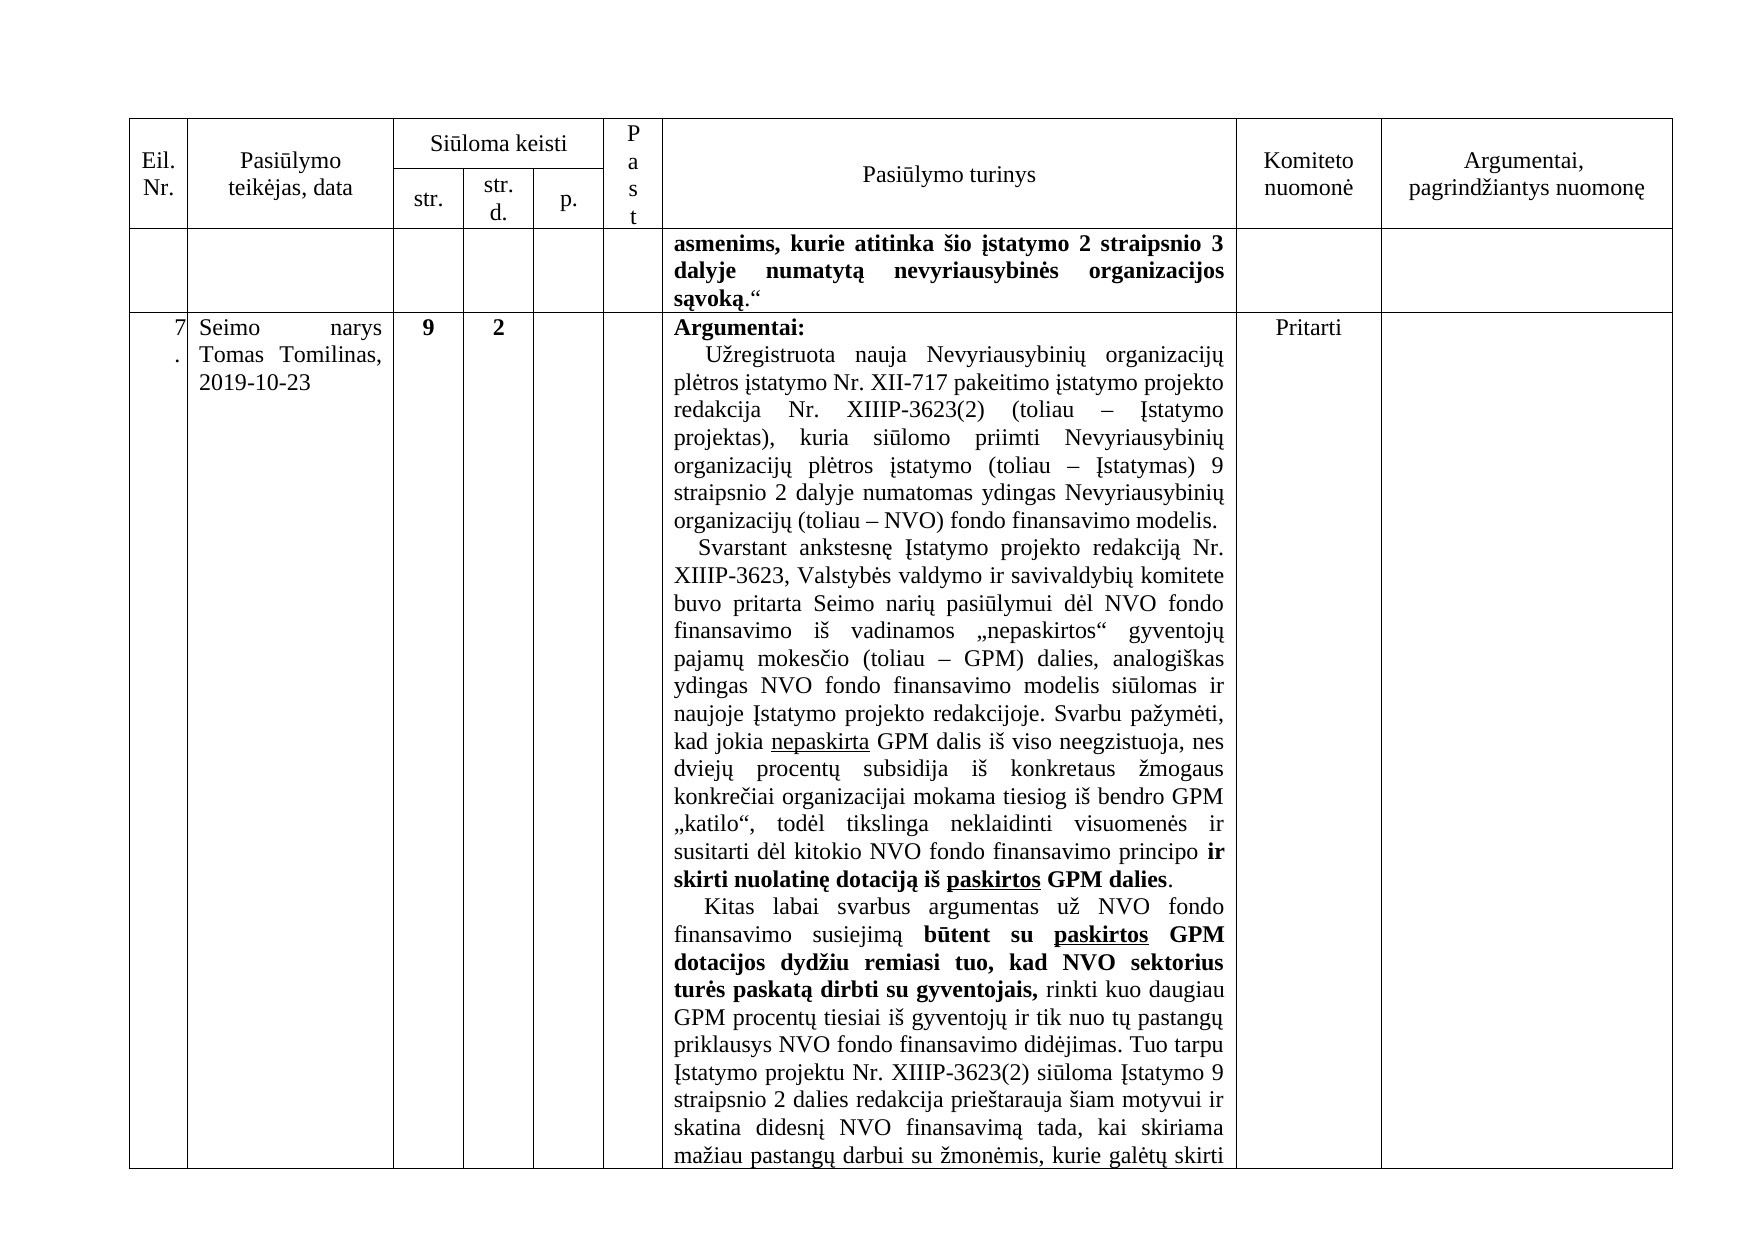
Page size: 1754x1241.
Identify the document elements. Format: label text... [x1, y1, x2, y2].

table_cell [1382, 229, 1672, 312]
table_cell str. d. [464, 169, 533, 228]
table_cell 9 [394, 313, 463, 1168]
table_header Eil. Nr. [130, 119, 187, 228]
table_cell [464, 229, 533, 312]
table_cell Seimo narys Tomas Tomilinas, 2019-10-23 [188, 313, 393, 1168]
table_cell [188, 229, 393, 312]
table_cell [1237, 229, 1381, 312]
table_header Siūloma keisti [394, 119, 603, 167]
table_header Argumentai, pagrindžiantys nuomonę [1382, 119, 1672, 228]
table_cell [604, 313, 662, 1168]
table_cell Pritarti [1237, 313, 1381, 1168]
table_cell [534, 313, 603, 1168]
table_cell [394, 229, 463, 312]
table_cell [534, 229, 603, 312]
table_cell [1382, 313, 1672, 1168]
table_cell [130, 229, 187, 312]
table_header Komiteto nuomonė [1237, 119, 1381, 228]
table_cell [130, 313, 187, 1168]
table_header Pasiūlymo teikėjas, data [188, 119, 393, 228]
table_cell [604, 229, 662, 312]
table_cell str. [394, 169, 463, 228]
table_cell 2 [464, 313, 533, 1168]
table_cell Argumentai: Užregistruota nauja Nevyriausybinių organizacijų plėtros įstatymo Nr. XII-717 pakeitimo įstatymo projekto redakcija Nr. XIIIP-3623(2) (toliau – Įstatymo projektas), kuria siūlomo priimti Nevyriausybinių organizacijų plėtros įstatymo (toliau – Įstatymas) 9 straipsnio 2 dalyje numatomas ydingas Nevyriausybinių organizacijų (toliau – NVO) fondo finansavimo modelis. Svarstant ankstesnę Įstatymo projekto redakciją Nr. XIIIP-3623, Valstybės valdymo ir savivaldybių komitete buvo pritarta Seimo narių pasiūlymui dėl NVO fondo finansavimo iš vadinamos „nepaskirtos“ gyventojų pajamų mokesčio (toliau – GPM) dalies, analogiškas ydingas NVO fondo finansavimo modelis siūlomas ir naujoje Įstatymo projekto redakcijoje. Svarbu pažymėti, kad jokia nepaskirta GPM dalis iš viso neegzistuoja, nes dviejų procentų subsidija iš konkretaus žmogaus konkrečiai organizacijai mokama tiesiog iš bendro GPM „katilo“, todėl tikslinga neklaidinti visuomenės ir susitarti dėl kitokio NVO fondo finansavimo principo ir skirti nuolatinę dotaciją iš paskirtos GPM dalies. Kitas labai svarbus argumentas už NVO fondo finansavimo susiejimą būtent su paskirtos GPM dotacijos dydžiu remiasi tuo, kad NVO sektorius turės paskatą dirbti su gyventojais, rinkti kuo daugiau GPM procentų tiesiai iš gyventojų ir tik nuo tų pastangų priklausys NVO fondo finansavimo didėjimas. Tuo tarpu Įstatymo projektu Nr. XIIIP-3623(2) siūloma Įstatymo 9 straipsnio 2 dalies redakcija prieštarauja šiam motyvui ir skatina didesnį NVO finansavimą tada, kai skiriama mažiau pastangų darbui su žmonėmis, kurie galėtų skirti [663, 313, 1236, 1168]
table_header Pasiūlymo turinys [663, 119, 1236, 228]
table_header Pastabos [604, 119, 662, 228]
table_cell asmenims, kurie atitinka šio įstatymo 2 straipsnio 3 dalyje numatytą nevyriausybinės organizacijos sąvoką.“ [663, 229, 1236, 312]
table_cell p. [534, 169, 603, 228]
